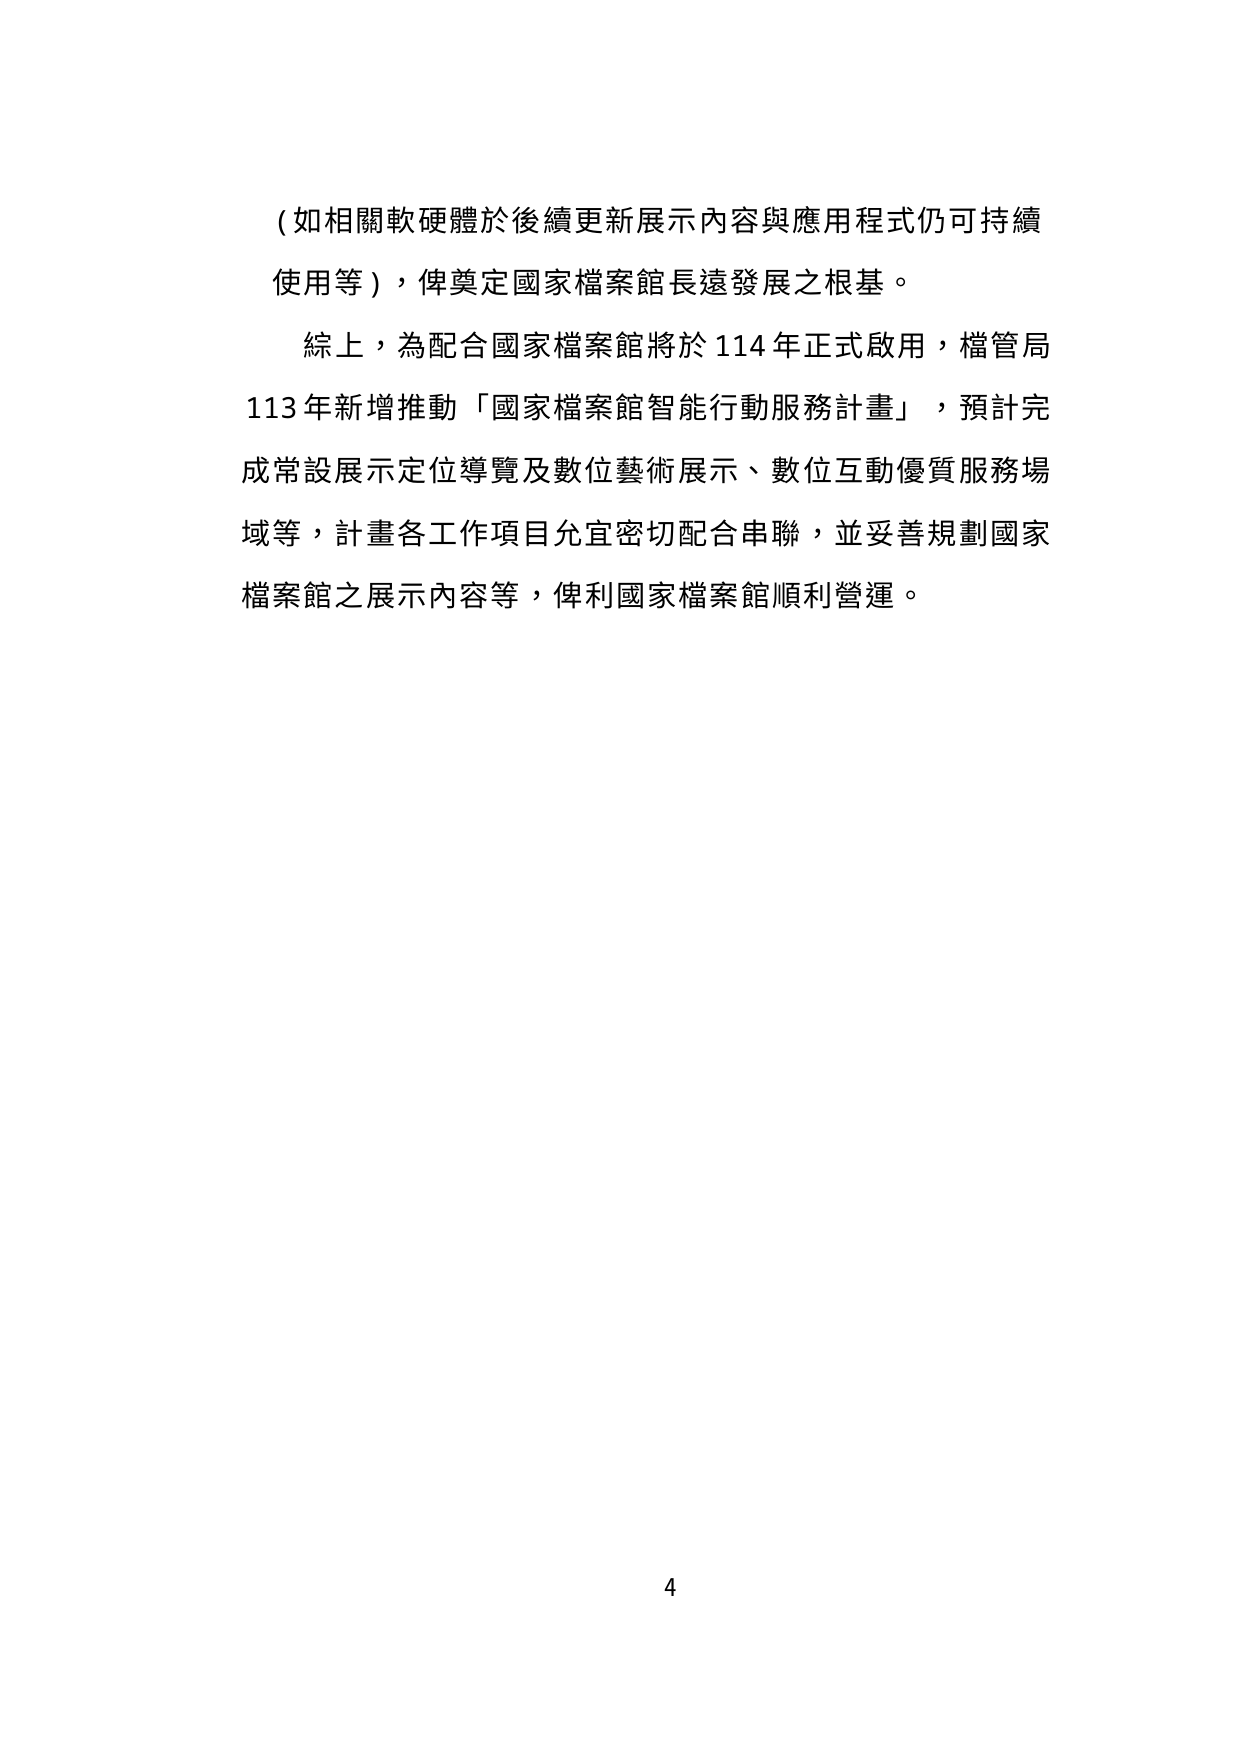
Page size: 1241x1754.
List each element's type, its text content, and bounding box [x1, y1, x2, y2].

text (如相關軟硬體於後續更新展示內容與應用程式仍可持續使用等)，俾奠定國家檔案館長遠發展之根基。 [266, 177, 1063, 302]
text 綜上，為配合國家檔案館將於114年正式啟用，檔管局113年新增推動「國家檔案館智能行動服務計畫」，預計完成常設展示定位導覽及數位藝術展示、數位互動優質服務場域等，計畫各工作項目允宜密切配合串聯，並妥善規劃國家檔案館之展示內容等，俾利國家檔案館順利營運。 [236, 302, 1063, 615]
